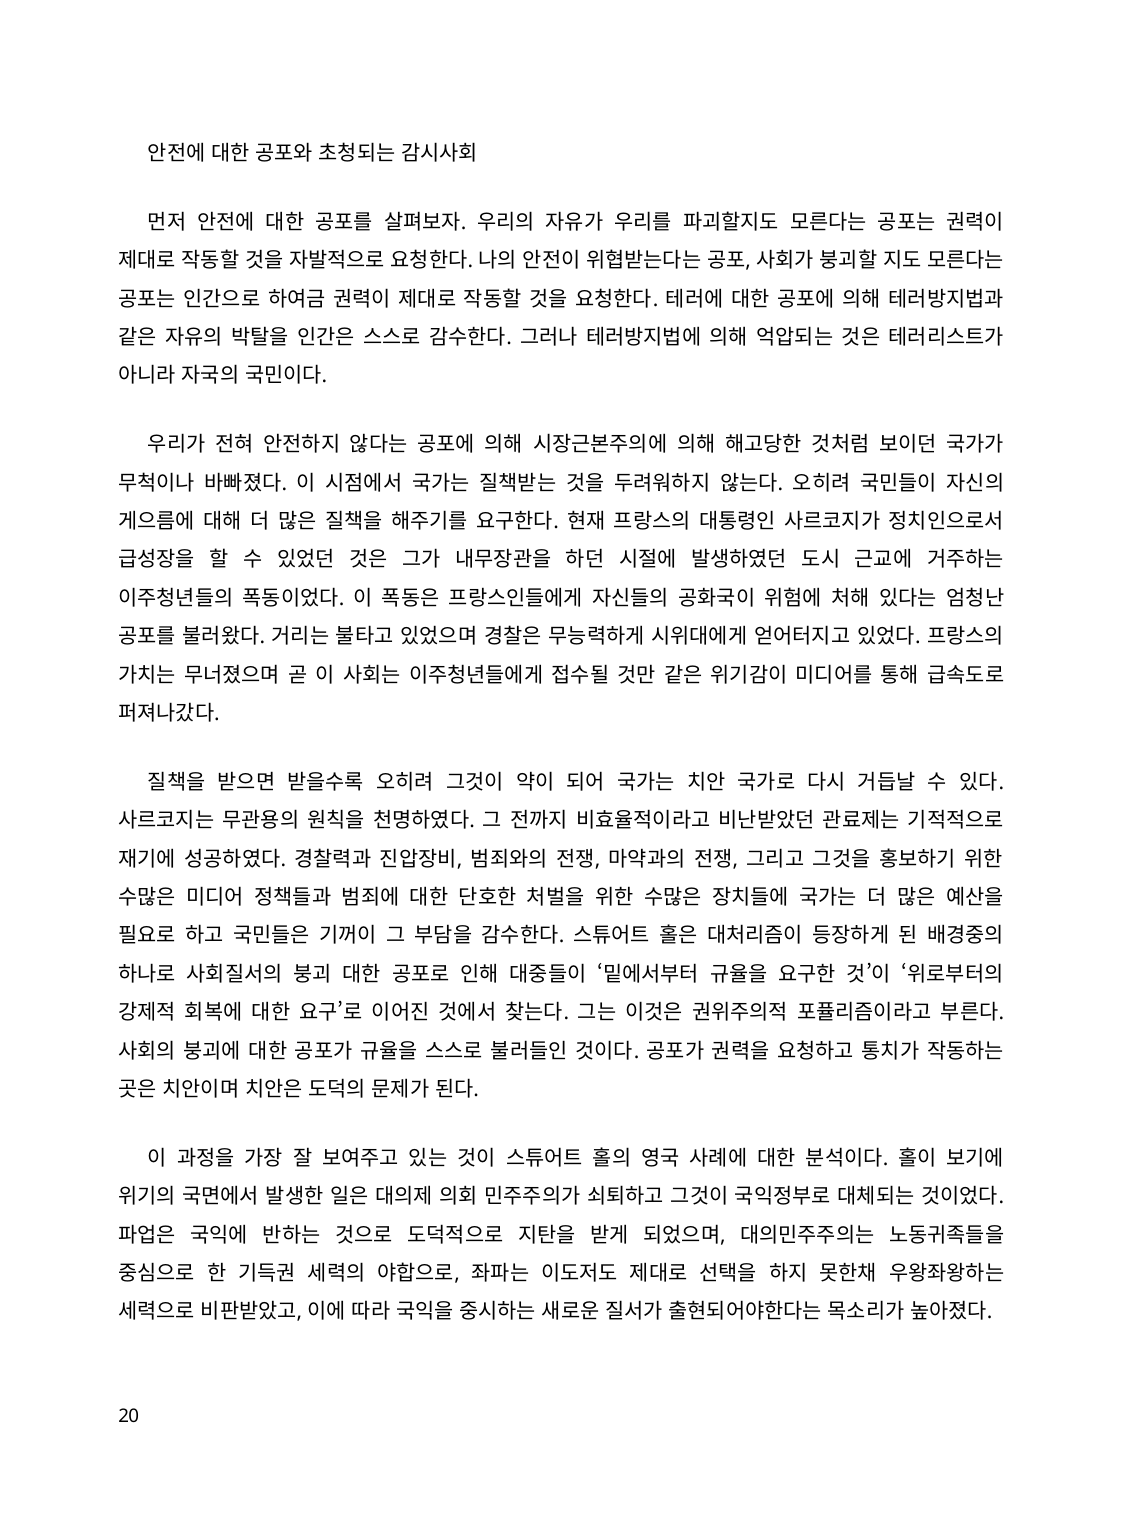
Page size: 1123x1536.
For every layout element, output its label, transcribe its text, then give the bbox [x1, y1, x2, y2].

text 우리가 전혀 안전하지 않다는 공포에 의해 시장근본주의에 의해 해고당한 것처럼 보이던 국가가 무척이나 바빠졌다. 이 시점에서 국가는 질책받는 것을 두려워하지 않는다. 오히려 국민들이 자신의 게으름에 대해 더 많은 질책을 해주기를 요구한다. 현재 프랑스의 대통령인 사르코지가 정치인으로서 급성장을 할 수 있었던 것은 그가 내무장관을 하던 시절에 발생하였던 도시 근교에 거주하는 이주청년들의 폭동이었다. 이 폭동은 프랑스인들에게 자신들의 공화국이 위험에 처해 있다는 엄청난 공포를 불러왔다. 거리는 불타고 있었으며 경찰은 무능력하게 시위대에게 얻어터지고 있었다. 프랑스의 가치는 무너졌으며 곧 이 사회는 이주청년들에게 접수될 것만 같은 위기감이 미디어를 통해 급속도로 퍼져나갔다. [118, 421, 1004, 728]
text 질책을 받으면 받을수록 오히려 그것이 약이 되어 국가는 치안 국가로 다시 거듭날 수 있다. 사르코지는 무관용의 원칙을 천명하였다. 그 전까지 비효율적이라고 비난받았던 관료제는 기적적으로 재기에 성공하였다. 경찰력과 진압장비, 범죄와의 전쟁, 마약과의 전쟁, 그리고 그것을 홍보하기 위한 수많은 미디어 정책들과 범죄에 대한 단호한 처벌을 위한 수많은 장치들에 국가는 더 많은 예산을 필요로 하고 국민들은 기꺼이 그 부담을 감수한다. 스튜어트 홀은 대처리즘이 등장하게 된 배경중의 하나로 사회질서의 붕괴 대한 공포로 인해 대중들이 ‘밑에서부터 규율을 요구한 것’이 ‘위로부터의 강제적 회복에 대한 요구’로 이어진 것에서 찾는다. 그는 이것은 권위주의적 포퓰리즘이라고 부른다. 사회의 붕괴에 대한 공포가 규율을 스스로 불러들인 것이다. 공포가 권력을 요청하고 통치가 작동하는 곳은 치안이며 치안은 도덕의 문제가 된다. [118, 758, 1004, 1104]
text 이 과정을 가장 잘 보여주고 있는 것이 스튜어트 홀의 영국 사례에 대한 분석이다. 홀이 보기에 위기의 국면에서 발생한 일은 대의제 의회 민주주의가 쇠퇴하고 그것이 국익정부로 대체되는 것이었다. 파업은 국익에 반하는 것으로 도덕적으로 지탄을 받게 되었으며, 대의민주주의는 노동귀족들을 중심으로 한 기득권 세력의 야합으로, 좌파는 이도저도 제대로 선택을 하지 못한채 우왕좌왕하는 세력으로 비판받았고, 이에 따라 국익을 중시하는 새로운 질서가 출현되어야한다는 목소리가 높아졌다. [118, 1134, 1004, 1327]
text 먼저 안전에 대한 공포를 살펴보자. 우리의 자유가 우리를 파괴할지도 모른다는 공포는 권력이 제대로 작동할 것을 자발적으로 요청한다. 나의 안전이 위협받는다는 공포, 사회가 붕괴할 지도 모른다는 공포는 인간으로 하여금 권력이 제대로 작동할 것을 요청한다. 테러에 대한 공포에 의해 테러방지법과 같은 자유의 박탈을 인간은 스스로 감수한다. 그러나 테러방지법에 의해 억압되는 것은 테러리스트가 아니라 자국의 국민이다. [118, 198, 1004, 391]
text 안전에 대한 공포와 초청되는 감시사회 [118, 130, 1004, 168]
